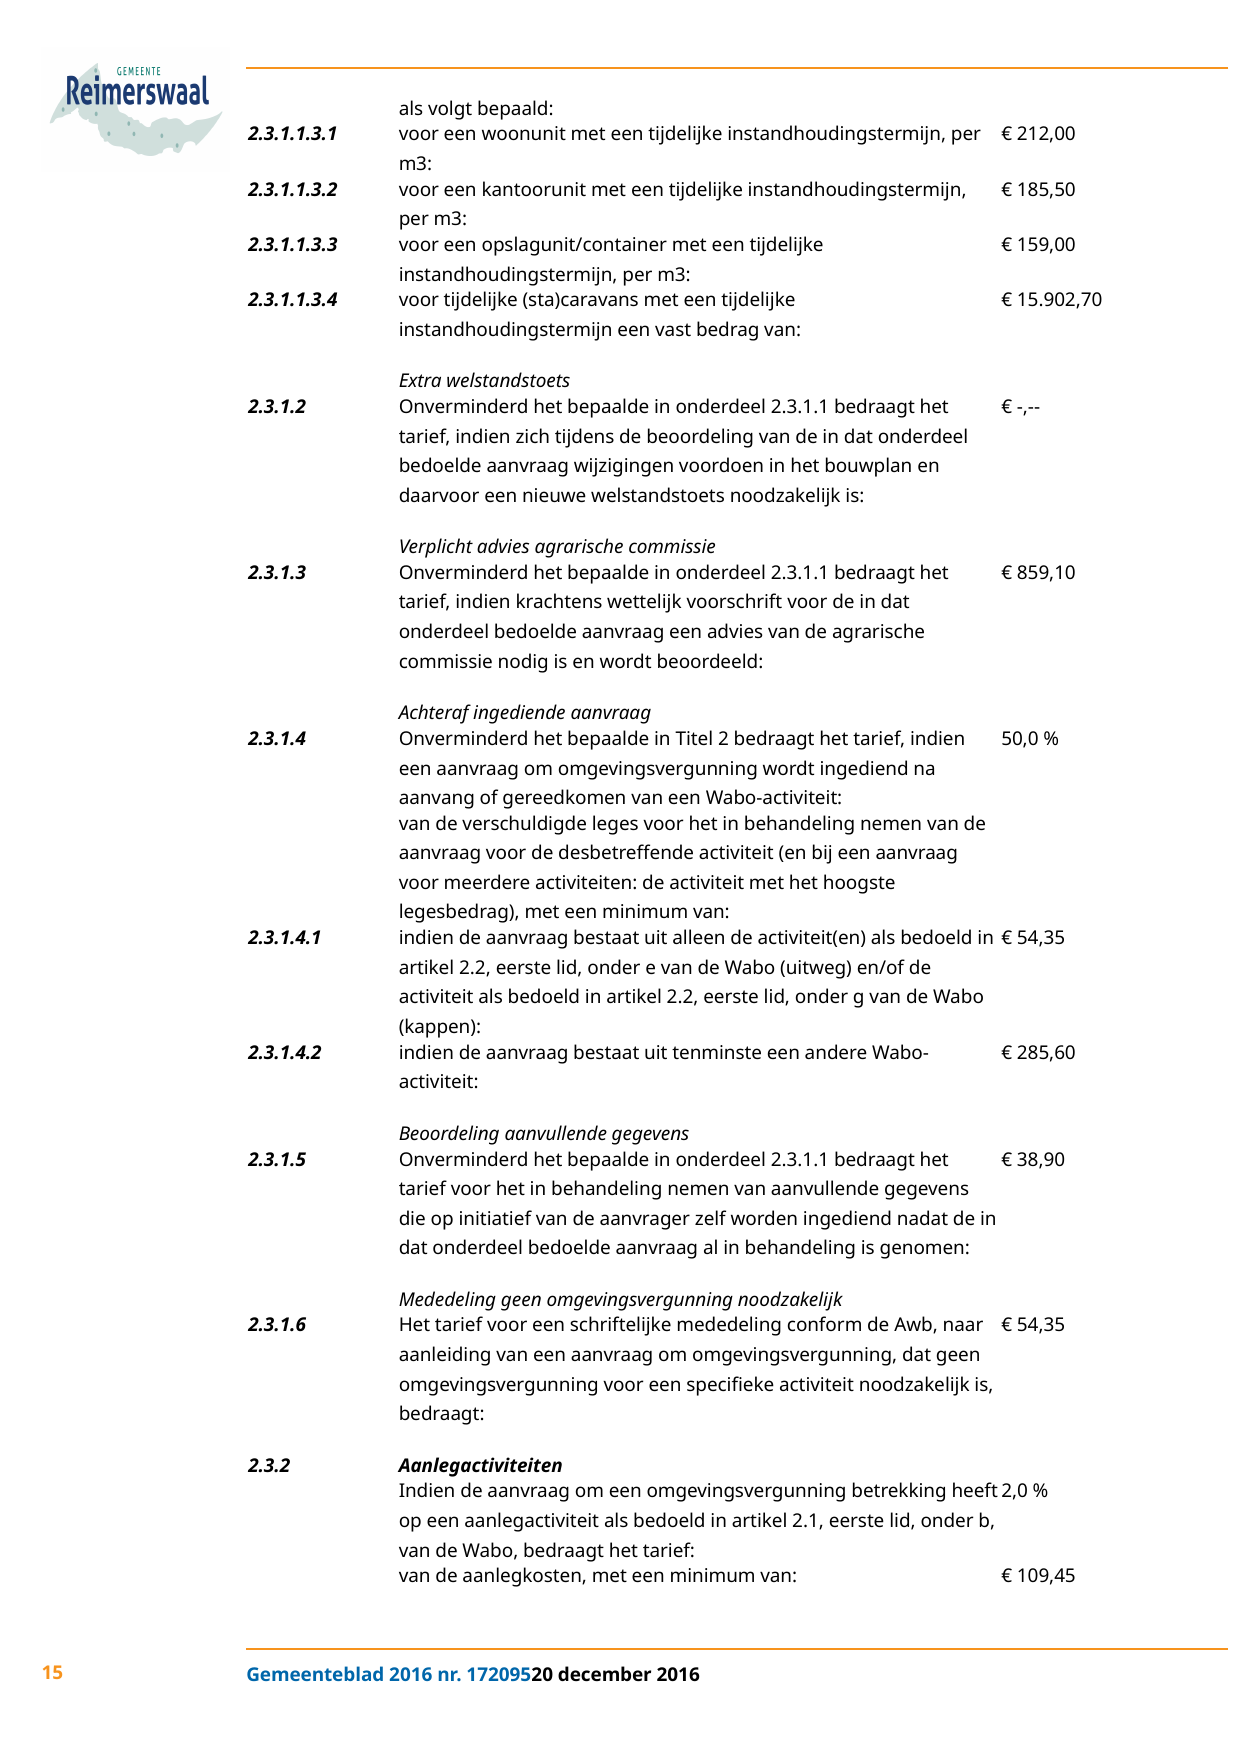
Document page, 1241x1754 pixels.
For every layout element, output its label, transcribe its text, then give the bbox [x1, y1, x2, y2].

table_cell 50,0 % [1001, 725, 1152, 810]
table_cell Onverminderd het bepaalde in Titel 2 bedraagt het tarief, indien een aanvraag om omgevingsvergunning wordt ingediend na aanvang of gereedkomen van een Wabo-activiteit: [399, 725, 1001, 810]
table_cell voor een kantoorunit met een tijdelijke instandhoudingstermijn, per m3: [399, 176, 1001, 231]
table_cell [399, 1426, 1001, 1452]
table_cell voor tijdelijke (sta)caravans met een tijdelijke instandhoudingstermijn een vast bedrag van: [399, 286, 1001, 342]
table_cell Indien de aanvraag om een omgevingsvergunning betrekking heeft op een aanlegactiviteit als bedoeld in artikel 2.1, eerste lid, onder b, van de Wabo, bedraagt het tarief: [399, 1478, 1001, 1562]
table_cell indien de aanvraag bestaat uit alleen de activiteit(en) als bedoeld in artikel 2.2, eerste lid, onder e van de Wabo (uitweg) en/of de activiteit als bedoeld in artikel 2.2, eerste lid, onder g van de Wabo (kappen): [399, 925, 1001, 1039]
table_cell 2.3.1.1.3.4 [248, 286, 398, 342]
table_cell [248, 1120, 398, 1146]
table_cell van de verschuldigde leges voor het in behandeling nemen van de aanvraag voor de desbetreffende activiteit (en bij een aanvraag voor meerdere activiteiten: de activiteit met het hoogste legesbedrag), met een minimum van: [399, 810, 1001, 924]
table_cell [248, 1260, 398, 1286]
table_cell € 185,50 [1001, 176, 1152, 231]
table_cell [399, 674, 1001, 699]
table_cell Beoordeling aanvullende gegevens [399, 1120, 1001, 1146]
table_cell [248, 95, 398, 121]
table_cell [248, 534, 398, 559]
table_cell [1001, 95, 1152, 121]
table_cell € 859,10 [1001, 559, 1152, 674]
table_cell [248, 342, 398, 367]
table_cell [1001, 508, 1152, 533]
table_cell € 54,35 [1001, 925, 1152, 1039]
table_cell [248, 1563, 398, 1588]
table_cell Aanlegactiviteiten [399, 1452, 1001, 1478]
table_cell € 285,60 [1001, 1039, 1152, 1094]
table_cell [248, 1478, 398, 1562]
table_cell [1001, 368, 1152, 393]
table_cell [1001, 1094, 1152, 1120]
table_cell 2.3.1.1.3.2 [248, 176, 398, 231]
table_cell Het tarief voor een schriftelijke mededeling conform de Awb, naar aanleiding van een aanvraag om omgevingsvergunning, dat geen omgevingsvergunning voor een specifieke activiteit noodzakelijk is, bedraagt: [399, 1312, 1001, 1426]
table_cell Verplicht advies agrarische commissie [399, 534, 1001, 559]
table_cell [1001, 1286, 1152, 1312]
table_cell voor een woonunit met een tijdelijke instandhoudingstermijn, per m3: [399, 121, 1001, 176]
table_cell Extra welstandstoets [399, 368, 1001, 393]
table_cell Onverminderd het bepaalde in onderdeel 2.3.1.1 bedraagt het tarief, indien zich tijdens de beoordeling van de in dat onderdeel bedoelde aanvraag wijzigingen voordoen in het bouwplan en daarvoor een nieuwe welstandstoets noodzakelijk is: [399, 393, 1001, 508]
table_cell [1001, 699, 1152, 725]
table_cell als volgt bepaald: [399, 95, 1001, 121]
table_cell Onverminderd het bepaalde in onderdeel 2.3.1.1 bedraagt het tarief, indien krachtens wettelijk voorschrift voor de in dat onderdeel bedoelde aanvraag een advies van de agrarische commissie nodig is en wordt beoordeeld: [399, 559, 1001, 674]
table_cell van de aanlegkosten, met een minimum van: [399, 1563, 1001, 1588]
table_cell Onverminderd het bepaalde in onderdeel 2.3.1.1 bedraagt het tarief voor het in behandeling nemen van aanvullende gegevens die op initiatief van de aanvrager zelf worden ingediend nadat de in dat onderdeel bedoelde aanvraag al in behandeling is genomen: [399, 1146, 1001, 1260]
table_cell 2.3.1.3 [248, 559, 398, 674]
table_cell [248, 674, 398, 699]
table_cell indien de aanvraag bestaat uit tenminste een andere Wabo-activiteit: [399, 1039, 1001, 1094]
table_cell € 54,35 [1001, 1312, 1152, 1426]
table_cell 2.3.1.6 [248, 1312, 398, 1426]
table_cell [248, 810, 398, 924]
table_cell 2,0 % [1001, 1478, 1152, 1562]
table_cell [1001, 1120, 1152, 1146]
table_cell Mededeling geen omgevingsvergunning noodzakelijk [399, 1286, 1001, 1312]
table_cell [1001, 810, 1152, 924]
table_cell [248, 1094, 398, 1120]
table_cell € 109,45 [1001, 1563, 1152, 1588]
table_cell € 159,00 [1001, 231, 1152, 286]
table_cell 2.3.1.2 [248, 393, 398, 508]
table_cell 2.3.1.4.2 [248, 1039, 398, 1094]
table_cell [248, 508, 398, 533]
table_cell [248, 1426, 398, 1452]
table_cell [1001, 674, 1152, 699]
table_cell € -,-- [1001, 393, 1152, 508]
table_cell [399, 1094, 1001, 1120]
table_cell 2.3.1.5 [248, 1146, 398, 1260]
table_cell [1001, 1426, 1152, 1452]
table_cell [1001, 534, 1152, 559]
table_cell [248, 699, 398, 725]
table_cell voor een opslagunit/container met een tijdelijke instandhoudingstermijn, per m3: [399, 231, 1001, 286]
table_cell [248, 368, 398, 393]
table_cell 2.3.1.4 [248, 725, 398, 810]
table_cell 2.3.1.1.3.3 [248, 231, 398, 286]
table_cell [1001, 1260, 1152, 1286]
table_cell [1001, 1452, 1152, 1478]
table_cell [1001, 342, 1152, 367]
table_cell [399, 342, 1001, 367]
table_cell 2.3.2 [248, 1452, 398, 1478]
table_cell [399, 1260, 1001, 1286]
table_cell € 212,00 [1001, 121, 1152, 176]
table_cell € 15.902,70 [1001, 286, 1152, 342]
picture [41, 47, 231, 172]
table_cell 2.3.1.1.3.1 [248, 121, 398, 176]
table_cell [248, 1286, 398, 1312]
table_cell Achteraf ingediende aanvraag [399, 699, 1001, 725]
table_cell [399, 508, 1001, 533]
table_cell 2.3.1.4.1 [248, 925, 398, 1039]
table_cell € 38,90 [1001, 1146, 1152, 1260]
